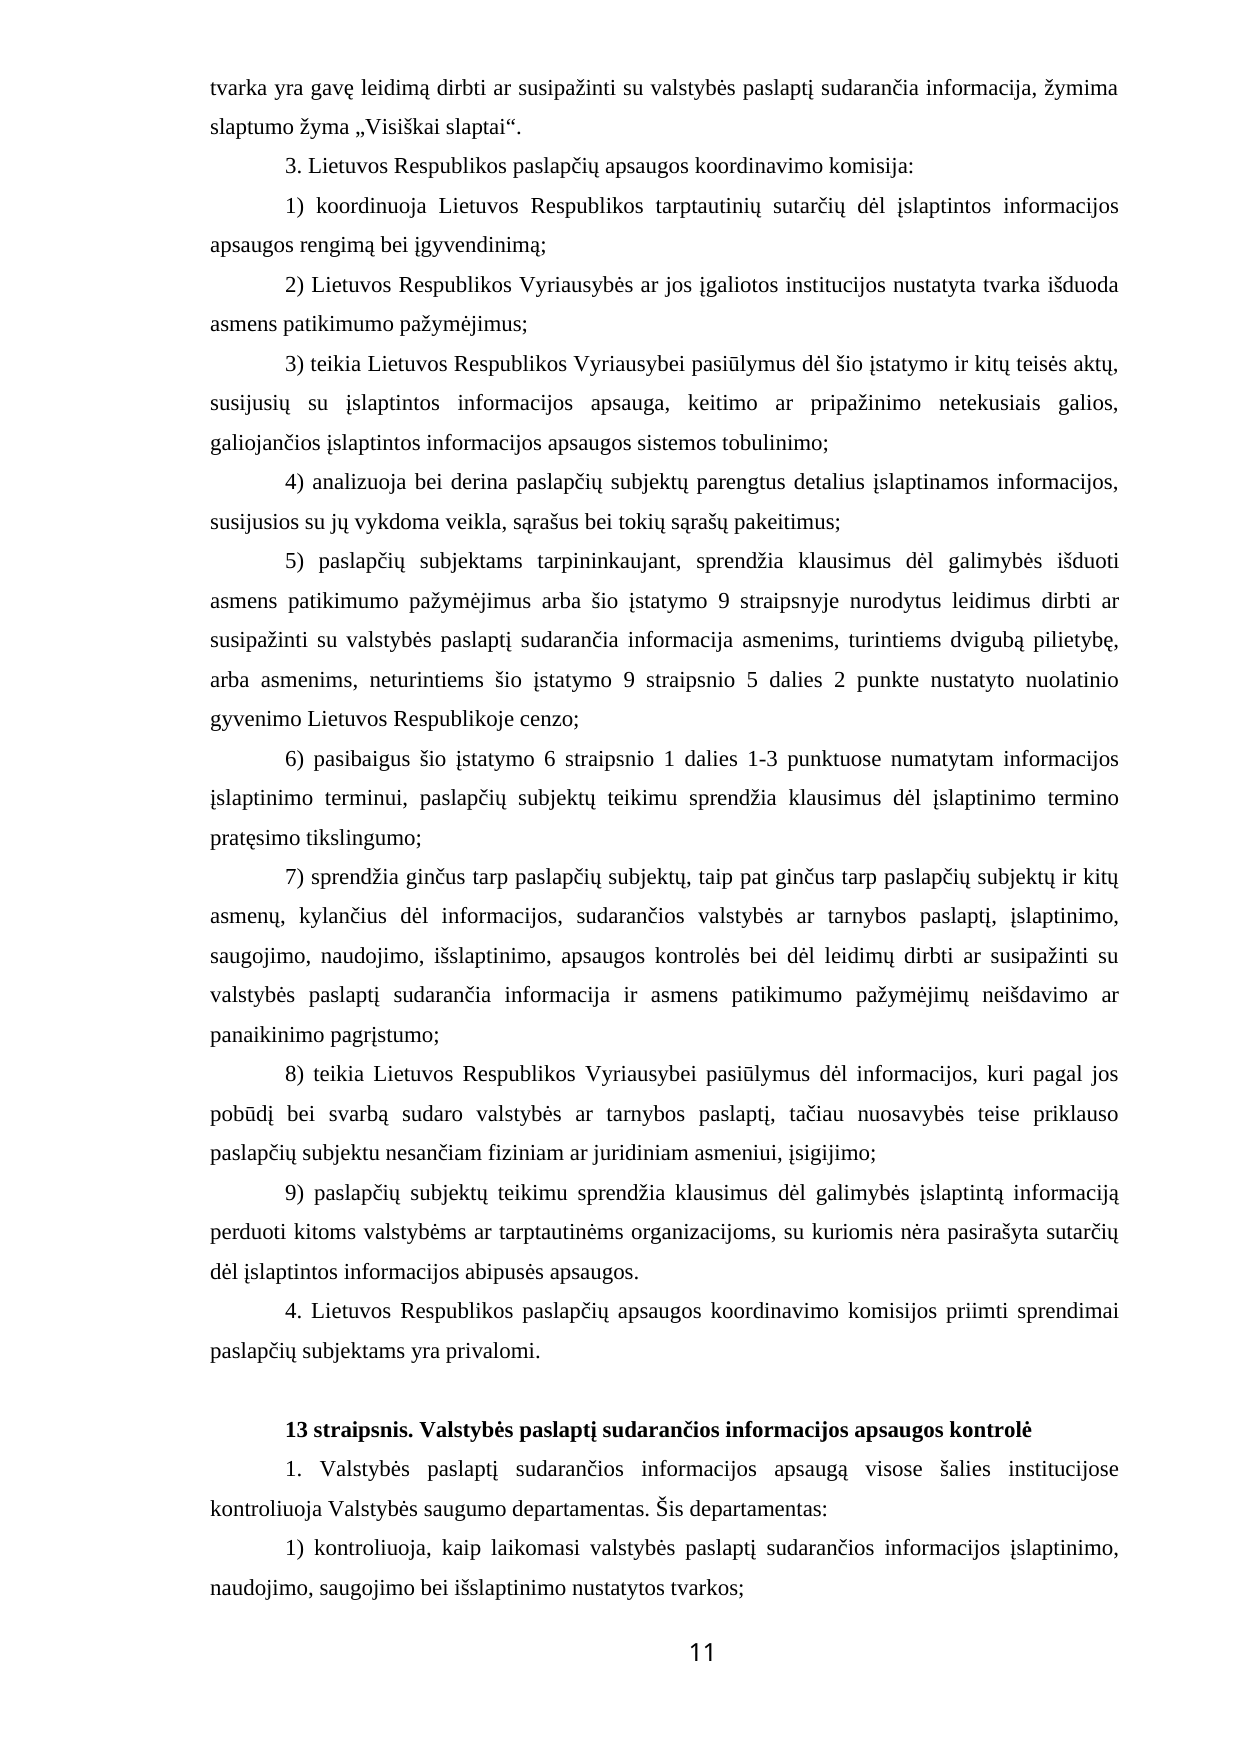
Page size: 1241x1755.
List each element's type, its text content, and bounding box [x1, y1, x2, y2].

text 1) kontroliuoja, kaip laikomasi valstybės paslaptį sudarančios informacijos įslaptinimo, naudojimo, saugojimo bei išslaptinimo nustatytos tvarkos; [210, 1534, 1120, 1600]
text 4. Lietuvos Respublikos paslapčių apsaugos koordinavimo komisijos priimti sprendimai paslapčių subjektams yra privalomi. [210, 1297, 1120, 1363]
text 7) sprendžia ginčus tarp paslapčių subjektų, taip pat ginčus tarp paslapčių subjektų ir kitų asmenų, kylančius dėl informacijos, sudarančios valstybės ar tarnybos paslaptį, įslaptinimo, saugojimo, naudojimo, išslaptinimo, apsaugos kontrolės bei dėl leidimų dirbti ar susipažinti su valstybės paslaptį sudarančia informacija ir asmens patikimumo pažymėjimų neišdavimo ar panaikinimo pagrįstumo; [210, 863, 1120, 1047]
text 13 straipsnis. Valstybės paslaptį sudarančios informacijos apsaugos kontrolė [210, 1416, 1120, 1442]
text 3) teikia Lietuvos Respublikos Vyriausybei pasiūlymus dėl šio įstatymo ir kitų teisės aktų, susijusių su įslaptintos informacijos apsauga, keitimo ar pripažinimo netekusiais galios, galiojančios įslaptintos informacijos apsaugos sistemos tobulinimo; [210, 350, 1120, 455]
text 9) paslapčių subjektų teikimu sprendžia klausimus dėl galimybės įslaptintą informaciją perduoti kitoms valstybėms ar tarptautinėms organizacijoms, su kuriomis nėra pasirašyta sutarčių dėl įslaptintos informacijos abipusės apsaugos. [210, 1179, 1120, 1284]
text 3. Lietuvos Respublikos paslapčių apsaugos koordinavimo komisija: [210, 152, 1120, 179]
text 1. Valstybės paslaptį sudarančios informacijos apsaugą visose šalies institucijose kontroliuoja Valstybės saugumo departamentas. Šis departamentas: [210, 1455, 1120, 1521]
text 2) Lietuvos Respublikos Vyriausybės ar jos įgaliotos institucijos nustatyta tvarka išduoda asmens patikimumo pažymėjimus; [210, 271, 1120, 337]
text 5) paslapčių subjektams tarpininkaujant, sprendžia klausimus dėl galimybės išduoti asmens patikimumo pažymėjimus arba šio įstatymo 9 straipsnyje nurodytus leidimus dirbti ar susipažinti su valstybės paslaptį sudarančia informacija asmenims, turintiems dvigubą pilietybę, arba asmenims, neturintiems šio įstatymo 9 straipsnio 5 dalies 2 punkte nustatyto nuolatinio gyvenimo Lietuvos Respublikoje cenzo; [210, 547, 1120, 732]
text tvarka yra gavę leidimą dirbti ar susipažinti su valstybės paslaptį sudarančia informacija, žymima slaptumo žyma „Visiškai slaptai“. [210, 73, 1120, 139]
text 4) analizuoja bei derina paslapčių subjektų parengtus detalius įslaptinamos informacijos, susijusios su jų vykdoma veikla, sąrašus bei tokių sąrašų pakeitimus; [210, 468, 1120, 534]
text 8) teikia Lietuvos Respublikos Vyriausybei pasiūlymus dėl informacijos, kuri pagal jos pobūdį bei svarbą sudaro valstybės ar tarnybos paslaptį, tačiau nuosavybės teise priklauso paslapčių subjektu nesančiam fiziniam ar juridiniam asmeniui, įsigijimo; [210, 1061, 1120, 1166]
text 6) pasibaigus šio įstatymo 6 straipsnio 1 dalies 1-3 punktuose numatytam informacijos įslaptinimo terminui, paslapčių subjektų teikimu sprendžia klausimus dėl įslaptinimo termino pratęsimo tikslingumo; [210, 745, 1120, 850]
text 1) koordinuoja Lietuvos Respublikos tarptautinių sutarčių dėl įslaptintos informacijos apsaugos rengimą bei įgyvendinimą; [210, 192, 1120, 258]
